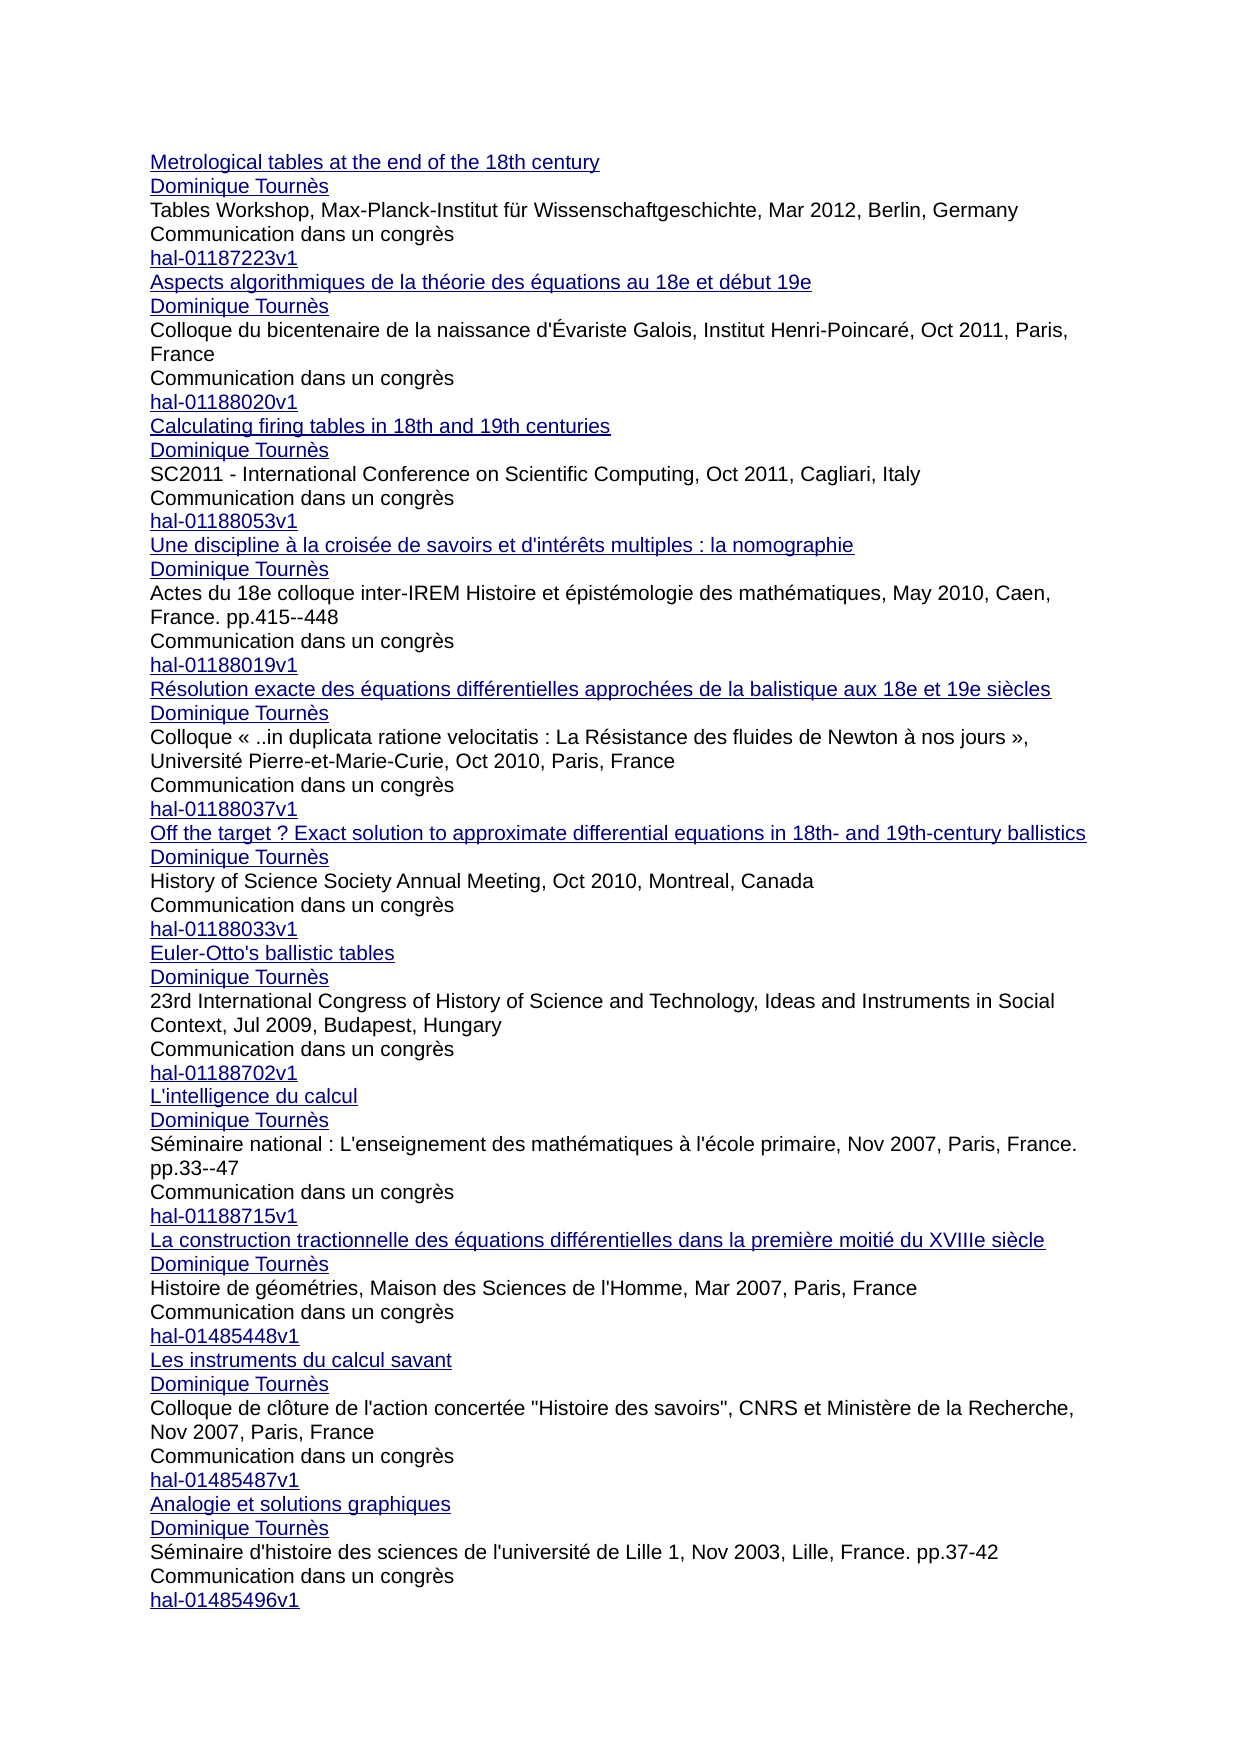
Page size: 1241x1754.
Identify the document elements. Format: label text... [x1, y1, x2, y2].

table_cell Euler-Otto's ballistic tables Dominique Tournès 23rd International Congress of History of Science and Technology, Ideas and Instruments in Social Context, Jul 2009, Budapest, Hungary Communication dans un congrès hal-01188702v1 [150, 941, 1090, 1084]
table_cell Calculating firing tables in 18th and 19th centuries Dominique Tournès SC2011 - International Conference on Scientific Computing, Oct 2011, Cagliari, Italy Communication dans un congrès hal-01188053v1 [150, 414, 1090, 533]
table_cell Off the target ? Exact solution to approximate differential equations in 18th- and 19th-century ballistics Dominique Tournès History of Science Society Annual Meeting, Oct 2010, Montreal, Canada Communication dans un congrès hal-01188033v1 [150, 821, 1090, 941]
table_cell Résolution exacte des équations différentielles approchées de la balistique aux 18e et 19e siècles Dominique Tournès Colloque « ..in duplicata ratione velocitatis : La Résistance des fluides de Newton à nos jours », Université Pierre-et-Marie-Curie, Oct 2010, Paris, France Communication dans un congrès hal-01188037v1 [150, 677, 1090, 821]
table_cell Analogie et solutions graphiques Dominique Tournès Séminaire d'histoire des sciences de l'université de Lille 1, Nov 2003, Lille, France. pp.37-42 Communication dans un congrès hal-01485496v1 [150, 1492, 1090, 1611]
table_cell L'intelligence du calcul Dominique Tournès Séminaire national : L'enseignement des mathématiques à l'école primaire, Nov 2007, Paris, France. pp.33--47 Communication dans un congrès hal-01188715v1 [150, 1084, 1090, 1228]
table_cell Une discipline à la croisée de savoirs et d'intérêts multiples : la nomographie Dominique Tournès Actes du 18e colloque inter-IREM Histoire et épistémologie des mathématiques, May 2010, Caen, France. pp.415--448 Communication dans un congrès hal-01188019v1 [150, 533, 1090, 677]
table_cell Aspects algorithmiques de la théorie des équations au 18e et début 19e Dominique Tournès Colloque du bicentenaire de la naissance d'Évariste Galois, Institut Henri-Poincaré, Oct 2011, Paris, France Communication dans un congrès hal-01188020v1 [150, 270, 1090, 413]
table_cell Les instruments du calcul savant Dominique Tournès Colloque de clôture de l'action concertée "Histoire des savoirs", CNRS et Ministère de la Recherche, Nov 2007, Paris, France Communication dans un congrès hal-01485487v1 [150, 1348, 1090, 1492]
table_cell La construction tractionnelle des équations différentielles dans la première moitié du XVIIIe siècle Dominique Tournès Histoire de géométries, Maison des Sciences de l'Homme, Mar 2007, Paris, France Communication dans un congrès hal-01485448v1 [150, 1228, 1090, 1348]
table_cell Metrological tables at the end of the 18th century Dominique Tournès Tables Workshop, Max-Planck-Institut für Wissenschaftgeschichte, Mar 2012, Berlin, Germany Communication dans un congrès hal-01187223v1 [150, 150, 1090, 270]
